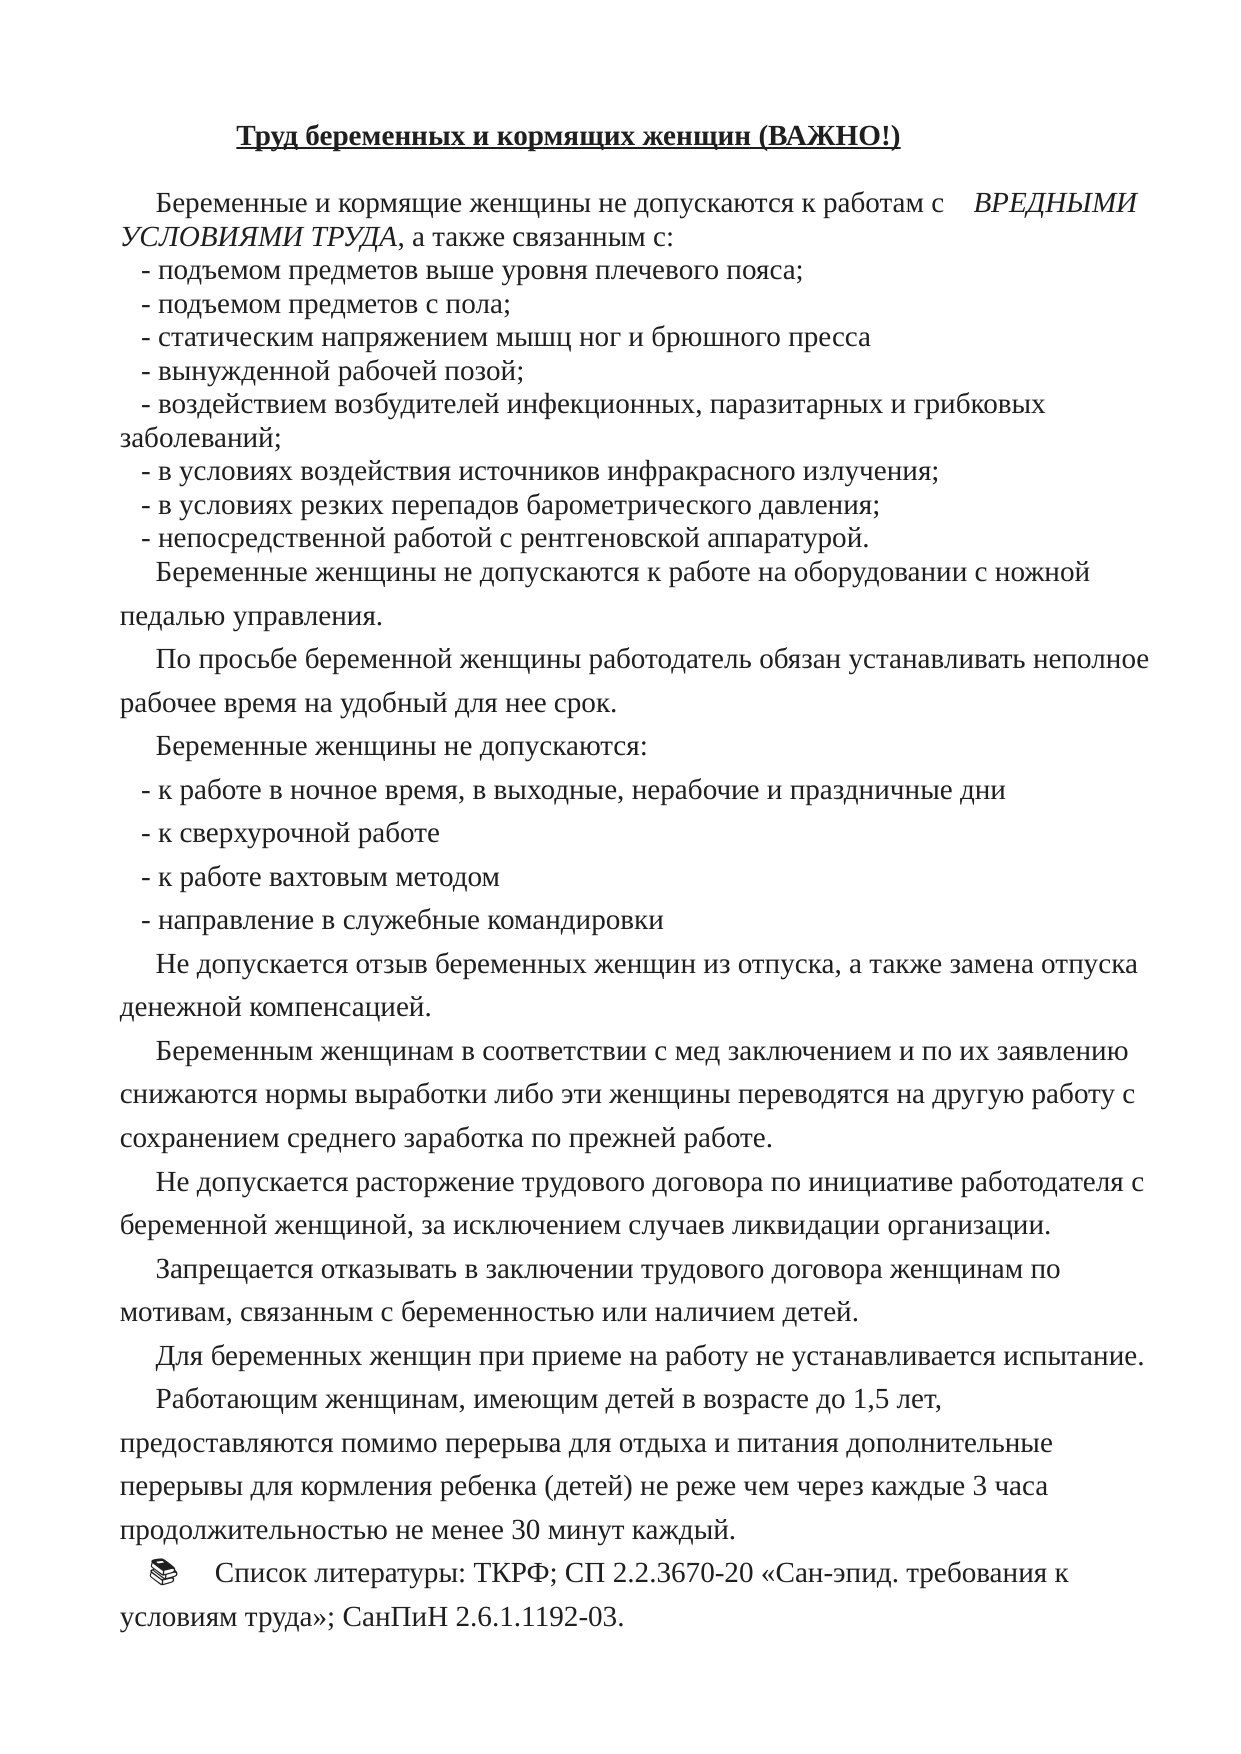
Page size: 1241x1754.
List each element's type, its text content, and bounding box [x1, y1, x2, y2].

text ⠀ 🤰⠀ Беременные женщины не допускаются к работе на оборудовании с ножной педалью управления. ⠀ 🤰⠀ По просьбе беременной женщины работодатель обязан устанавливать неполное рабочее время на удобный для нее срок. ⠀ 🤰⠀ Беременные женщины не допускаются: ⠀- к работе в ночное время, в выходные, нерабочие и праздничные дни ⠀- к сверхурочной работе ⠀- к работе вахтовым методом ⠀- направление в служебные командировки ⠀ 🤰⠀ Не допускается отзыв беременных женщин из отпуска, а также замена отпуска денежной компенсацией. ⠀ 🤰⠀ Беременным женщинам в соответствии с мед заключением и по их заявлению снижаются нормы выработки либо эти женщины переводятся на другую работу с сохранением среднего заработка по прежней работе. ⠀ 🤰⠀ Не допускается расторжение трудового договора по инициативе работодателя с беременной женщиной, за исключением случаев ликвидации организации. ⠀ 🤰⠀ Запрещается отказывать в заключении трудового договора женщинам по мотивам, связанным с беременностью или наличием детей. ⠀ 🤰⠀ Для беременных женщин при приеме на работу не устанавливается испытание. ⠀ 🤰⠀ Работающим женщинам, имеющим детей в возрасте до 1,5 лет, предоставляются помимо перерыва для отдыха и питания дополнительные перерывы для кормления ребенка (детей) не реже чем через каждые 3 часа продолжительностью не менее 30 минут каждый. [118, 554, 1181, 1546]
text ⠀ 📚 ⠀ Список литературы: ТКРФ; СП 2.2.3670-20 «Сан-эпид. требования к условиям труда»; СанПиН 2.6.1.1192-03. [118, 1556, 1181, 1633]
text Труд беременных и кормящих женщин (ВАЖНО!) ⠀ ⠀ 🤰⠀ Беременные и кормящие женщины не допускаются к работам с ВРЕДНЫМИ УСЛОВИЯМИ ТРУДА, а также связанным с: ⠀- подъемом предметов выше уровня плечевого пояса; ⠀- подъемом предметов с пола; ⠀- статическим напряжением мышц ног и брюшного пресса ⠀- вынужденной рабочей позой; ⠀- воздействием возбудителей инфекционных, паразитарных и грибковых заболеваний; ⠀- в условиях воздействия источников инфракрасного излучения; ⠀- в условиях резких перепадов барометрического давления; ⠀- непосредственной работой с рентгеновской аппаратурой. [118, 118, 1181, 554]
